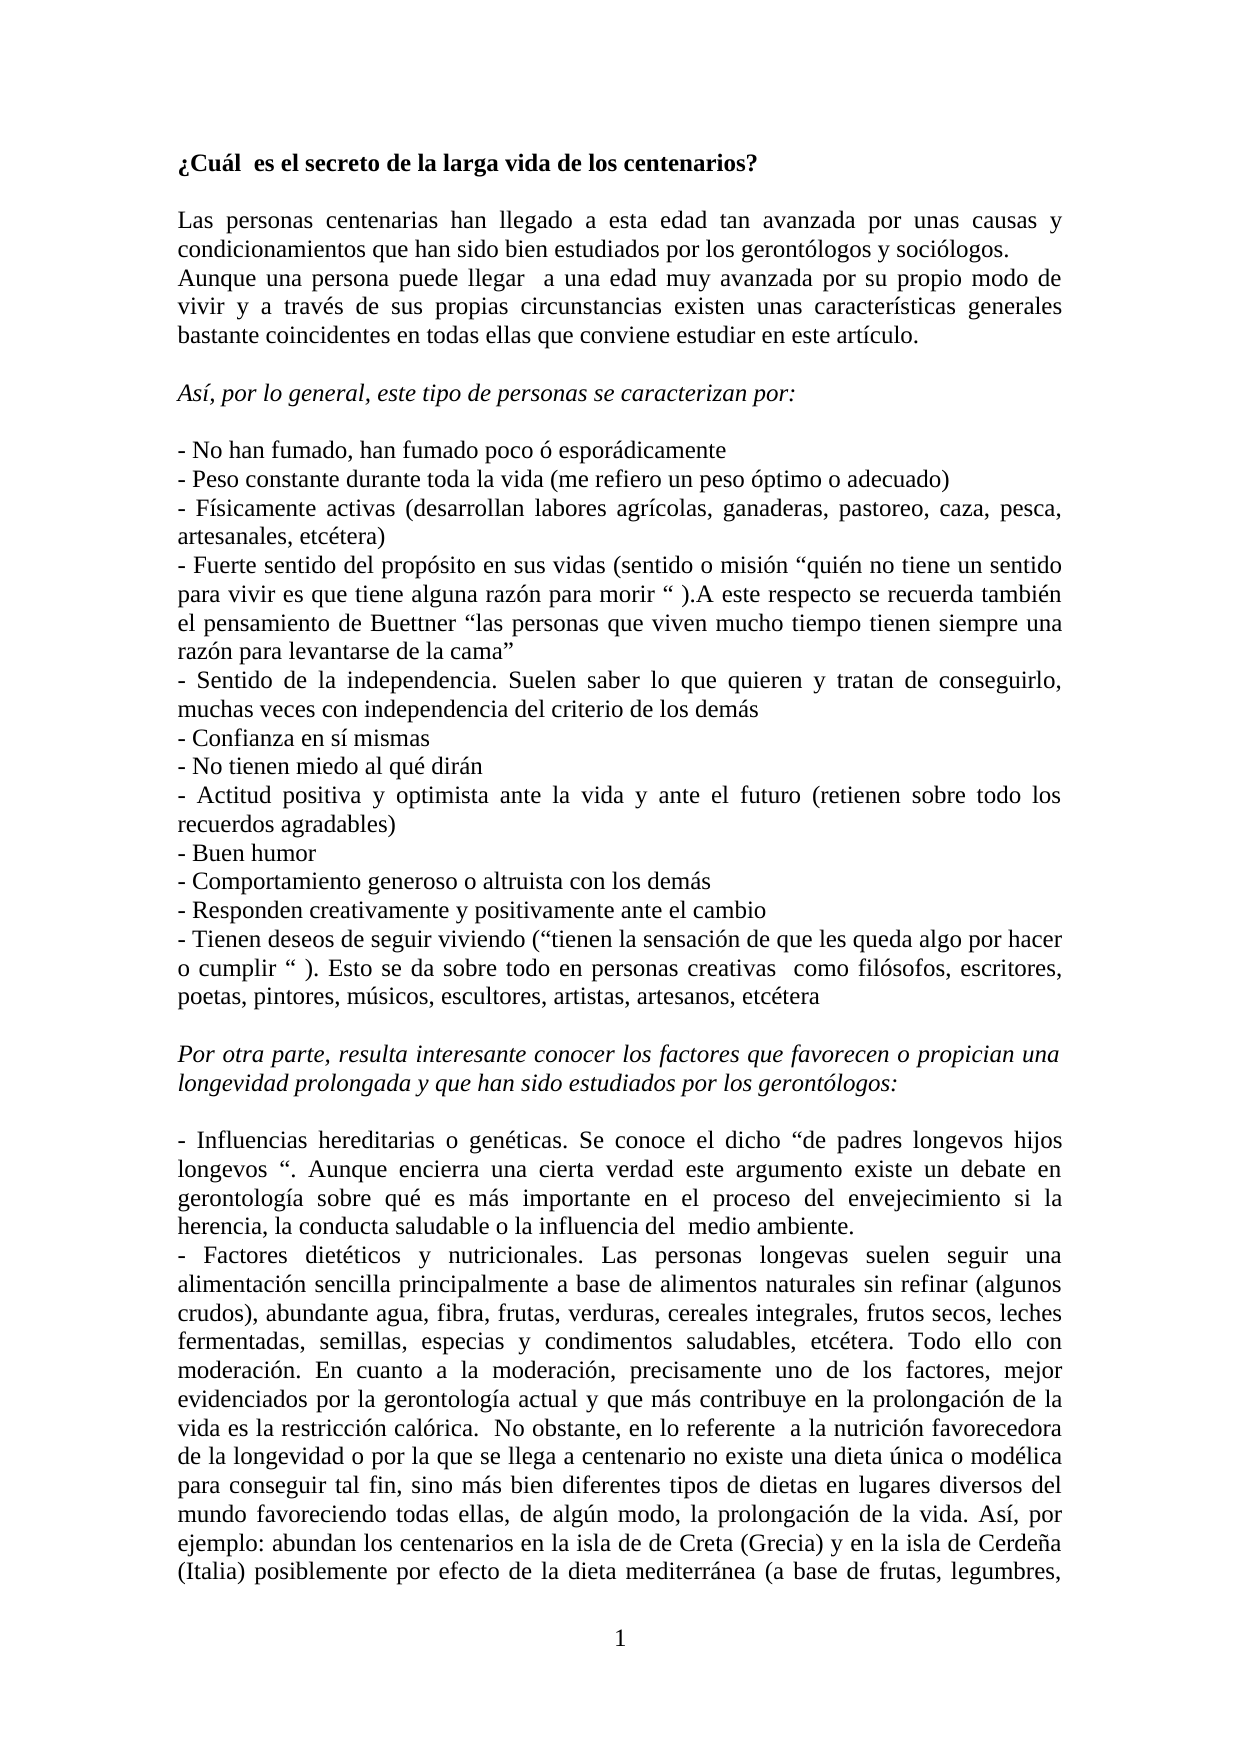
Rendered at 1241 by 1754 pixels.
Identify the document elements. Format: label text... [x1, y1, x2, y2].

text - Factores dietéticos y nutricionales. Las personas longevas suelen seguir una alimentación sencilla principalmente a base de alimentos naturales sin refinar (algunos crudos), abundante agua, fibra, frutas, verduras, cereales integrales, frutos secos, leches fermentadas, semillas, especias y condimentos saludables, etcétera. Todo ello con moderación. En cuanto a la moderación, precisamente uno de los factores, mejor evidenciados por la gerontología actual y que más contribuye en la prolongación de la vida es la restricción calórica. No obstante, en lo referente a la nutrición favorecedora de la longevidad o por la que se llega a centenario no existe una dieta única o modélica para conseguir tal fin, sino más bien diferentes tipos de dietas en lugares diversos del mundo favoreciendo todas ellas, de algún modo, la prolongación de la vida. Así, por ejemplo: abundan los centenarios en la isla de de Creta (Grecia) y en la isla de Cerdeña (Italia) posiblemente por efecto de la dieta mediterránea (a base de frutas, legumbres, [177, 1240, 1063, 1585]
text - Tienen deseos de seguir viviendo (“tienen la sensación de que les queda algo por hacer o cumplir “ ). Esto se da sobre todo en personas creativas como filósofos, escritores, poetas, pintores, músicos, escultores, artistas, artesanos, etcétera [177, 924, 1063, 1010]
text - Confianza en sí mismas [177, 723, 1063, 751]
text Aunque una persona puede llegar a una edad muy avanzada por su propio modo de vivir y a través de sus propias circunstancias existen unas características generales bastante coincidentes en todas ellas que conviene estudiar en este artículo. [177, 263, 1063, 349]
text - Fuerte sentido del propósito en sus vidas (sentido o misión “quién no tiene un sentido para vivir es que tiene alguna razón para morir “ ).A este respecto se recuerda también el pensamiento de Buettner “las personas que viven mucho tiempo tienen siempre una razón para levantarse de la cama” [177, 550, 1063, 665]
text - No tienen miedo al qué dirán [177, 751, 1063, 780]
text Por otra parte, resulta interesante conocer los factores que favorecen o propician una longevidad prolongada y que han sido estudiados por los gerontólogos: [177, 1039, 1063, 1096]
text - No han fumado, han fumado poco ó esporádicamente [177, 435, 1063, 464]
text Así, por lo general, este tipo de personas se caracterizan por: [177, 378, 1063, 406]
text ¿Cuál es el secreto de la larga vida de los centenarios? [177, 148, 1063, 176]
text Las personas centenarias han llegado a esta edad tan avanzada por unas causas y condicionamientos que han sido bien estudiados por los gerontólogos y sociólogos. [177, 205, 1063, 263]
text - Responden creativamente y positivamente ante el cambio [177, 895, 1063, 924]
text - Sentido de la independencia. Suelen saber lo que quieren y tratan de conseguirlo, muchas veces con independencia del criterio de los demás [177, 665, 1063, 723]
text - Peso constante durante toda la vida (me refiero un peso óptimo o adecuado) [177, 464, 1063, 493]
text - Actitud positiva y optimista ante la vida y ante el futuro (retienen sobre todo los recuerdos agradables) [177, 780, 1063, 838]
text - Comportamiento generoso o altruista con los demás [177, 866, 1063, 895]
text - Físicamente activas (desarrollan labores agrícolas, ganaderas, pastoreo, caza, pesca, artesanales, etcétera) [177, 493, 1063, 550]
text - Influencias hereditarias o genéticas. Se conoce el dicho “de padres longevos hijos longevos “. Aunque encierra una cierta verdad este argumento existe un debate en gerontología sobre qué es más importante en el proceso del envejecimiento si la herencia, la conducta saludable o la influencia del medio ambiente. [177, 1125, 1063, 1240]
text - Buen humor [177, 838, 1063, 866]
